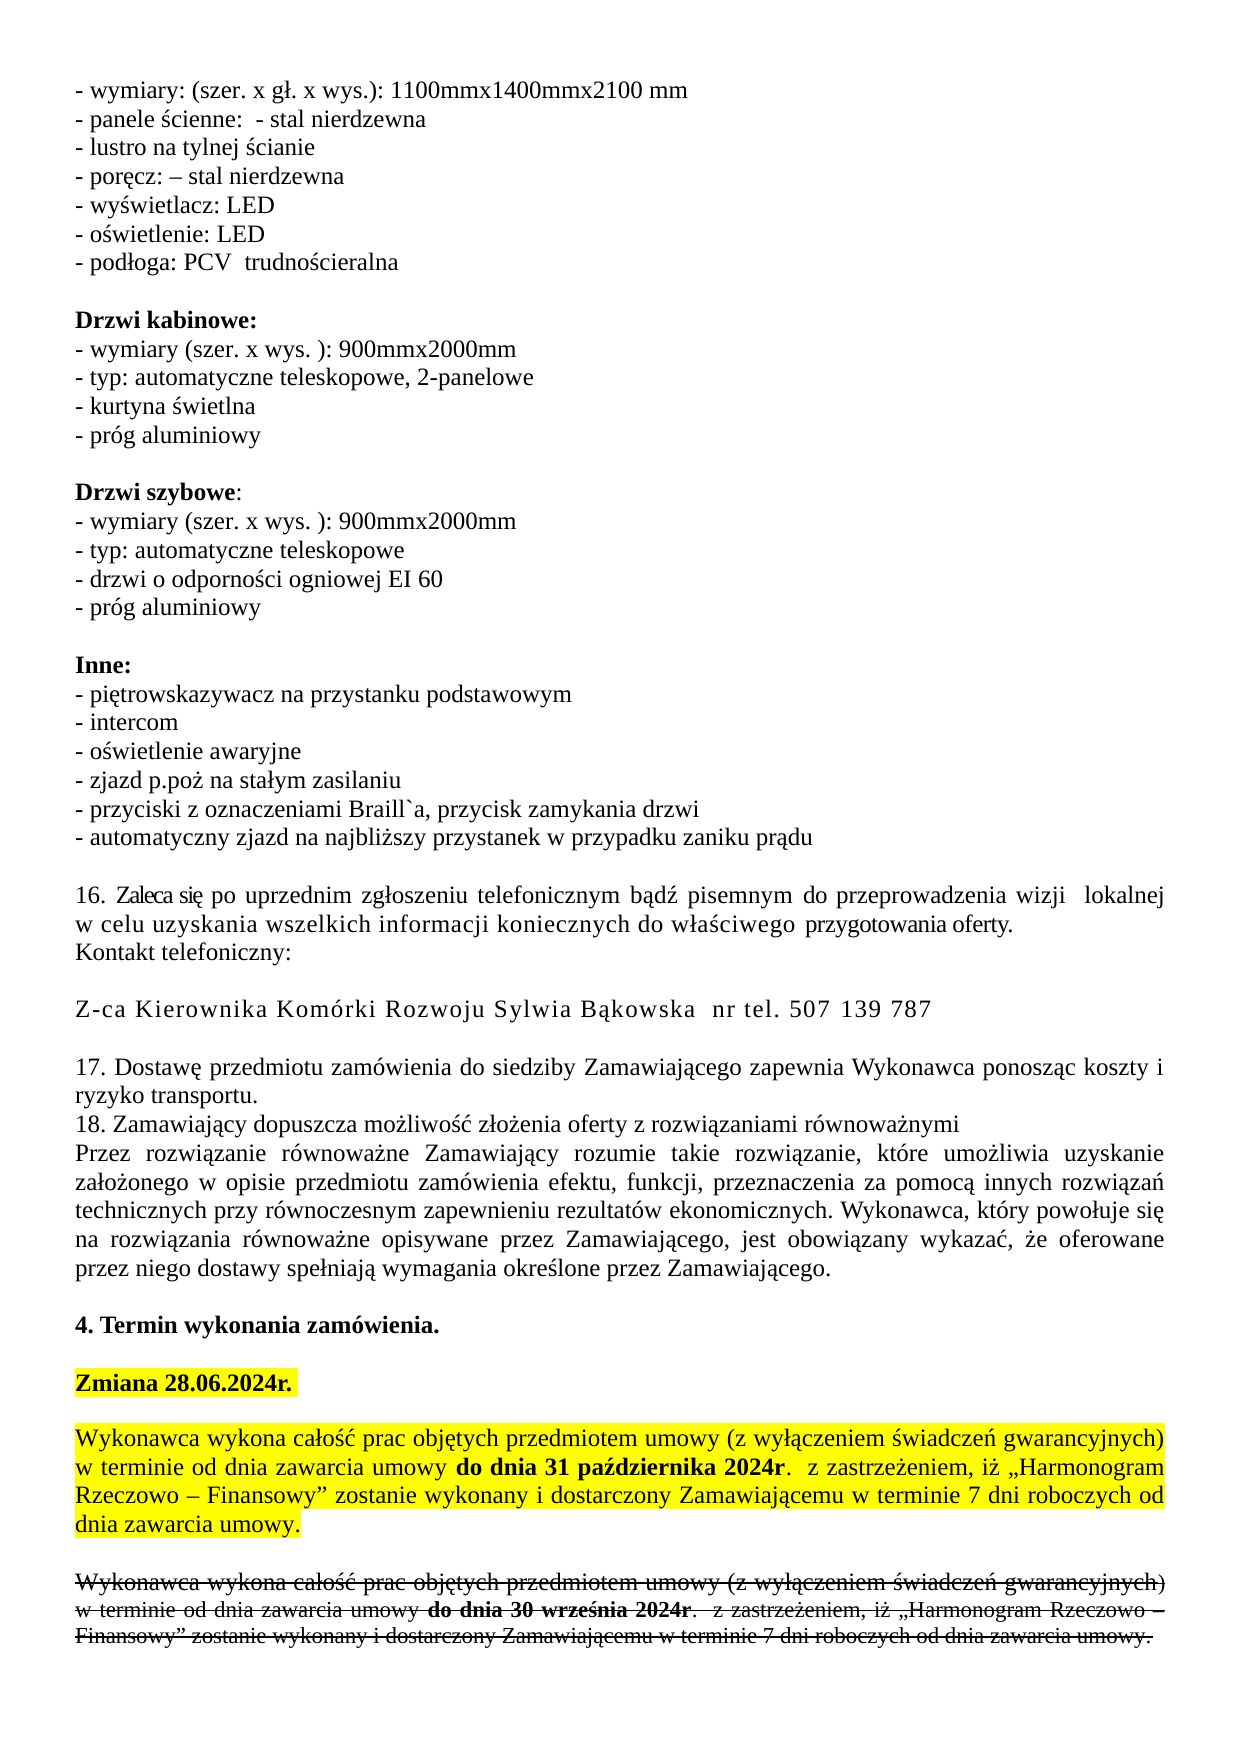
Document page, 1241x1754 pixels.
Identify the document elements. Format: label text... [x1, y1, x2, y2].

text - podłoga: PCV trudnościeralna [75, 247, 1165, 276]
list 18. Zamawiający dopuszcza możliwość złożenia oferty z rozwiązaniami równoważnymi [75, 1109, 1165, 1138]
text - automatyczny zjazd na najbliższy przystanek w przypadku zaniku prądu [75, 822, 1165, 851]
text - próg aluminiowy [75, 420, 1165, 449]
text 4. Termin wykonania zamówienia. [75, 1311, 1165, 1339]
text - lustro na tylnej ścianie [75, 132, 1165, 161]
text - typ: automatyczne teleskopowe, 2-panelowe [75, 362, 1165, 391]
text - wymiary: (szer. x gł. x wys.): 1100mmx1400mmx2100 mm [75, 75, 1165, 104]
text - panele ścienne: - stal nierdzewna [75, 104, 1165, 132]
text - próg aluminiowy [75, 592, 1165, 621]
text Kontakt telefoniczny: [75, 937, 1165, 966]
text - oświetlenie: LED [75, 219, 1165, 247]
text - typ: automatyczne teleskopowe [75, 535, 1165, 564]
text - poręcz: – stal nierdzewna [75, 161, 1165, 190]
text Wykonawca wykona całość prac objętych przedmiotem umowy (z wyłączeniem świadczeń gwarancyjnych) w terminie od dnia zawarcia umowy do dnia 30 września 2024r. z zastrzeżeniem, iż „Harmonogram Rzeczowo – Finansowy” zostanie wykonany i dostarczony Zamawiającemu w terminie 7 dni roboczych od dnia zawarcia umowy. [75, 1584, 1165, 1610]
text Zmiana 28.06.2024r. [75, 1368, 1165, 1397]
text 16. Zaleca się po uprzednim zgłoszeniu telefonicznym bądź pisemnym do przeprowadzenia wizji lokalnej w celu uzyskania wszelkich informacji koniecznych do właściwego przygotowania oferty. [75, 880, 1165, 937]
text Wykonawca wykona całość prac objętych przedmiotem umowy (z wyłączeniem świadczeń gwarancyjnych) w terminie od dnia zawarcia umowy do dnia 30 września 2024r. z zastrzeżeniem, iż „Harmonogram Rzeczowo – Finansowy” zostanie wykonany i dostarczony Zamawiającemu w terminie 7 dni roboczych od dnia zawarcia umowy. [75, 1567, 1165, 1583]
text - kurtyna świetlna [75, 391, 1165, 420]
text - intercom [75, 707, 1165, 736]
text Wykonawca wykona całość prac objętych przedmiotem umowy (z wyłączeniem świadczeń gwarancyjnych) w terminie od dnia zawarcia umowy do dnia 31 października 2024r. z zastrzeżeniem, iż „Harmonogram Rzeczowo – Finansowy” zostanie wykonany i dostarczony Zamawiającemu w terminie 7 dni roboczych od dnia zawarcia umowy. [75, 1423, 1165, 1538]
text Drzwi szybowe: [75, 477, 1165, 506]
text - wymiary (szer. x wys. ): 900mmx2000mm [75, 506, 1165, 535]
text Drzwi kabinowe: [75, 305, 1165, 334]
text - piętrowskazywacz na przystanku podstawowym [75, 679, 1165, 707]
text Z-ca Kierownika Komórki Rozwoju Sylwia Bąkowska nr tel. 507 139 787 [75, 994, 1165, 1023]
text - przyciski z oznaczeniami Braill`a, przycisk zamykania drzwi [75, 794, 1165, 822]
text Przez rozwiązanie równoważne Zamawiający rozumie takie rozwiązanie, które umożliwia uzyskanie założonego w opisie przedmiotu zamówienia efektu, funkcji, przeznaczenia za pomocą innych rozwiązań technicznych przy równoczesnym zapewnieniu rezultatów ekonomicznych. Wykonawca, który powołuje się na rozwiązania równoważne opisywane przez Zamawiającego, jest obowiązany wykazać, że oferowane przez niego dostawy spełniają wymagania określone przez Zamawiającego. [75, 1138, 1165, 1282]
text - wymiary (szer. x wys. ): 900mmx2000mm [75, 334, 1165, 362]
text - oświetlenie awaryjne [75, 736, 1165, 765]
text Inne: [75, 650, 1165, 679]
text - zjazd p.poż na stałym zasilaniu [75, 765, 1165, 794]
text - drzwi o odporności ogniowej EI 60 [75, 564, 1165, 592]
text 17. Dostawę przedmiotu zamówienia do siedziby Zamawiającego zapewnia Wykonawca ponosząc koszty i ryzyko transportu. [75, 1052, 1165, 1109]
text - wyświetlacz: LED [75, 190, 1165, 219]
text Wykonawca wykona całość prac objętych przedmiotem umowy (z wyłączeniem świadczeń gwarancyjnych) w terminie od dnia zawarcia umowy do dnia 30 września 2024r. z zastrzeżeniem, iż „Harmonogram Rzeczowo – Finansowy” zostanie wykonany i dostarczony Zamawiającemu w terminie 7 dni roboczych od dnia zawarcia umowy. [75, 1611, 1165, 1648]
